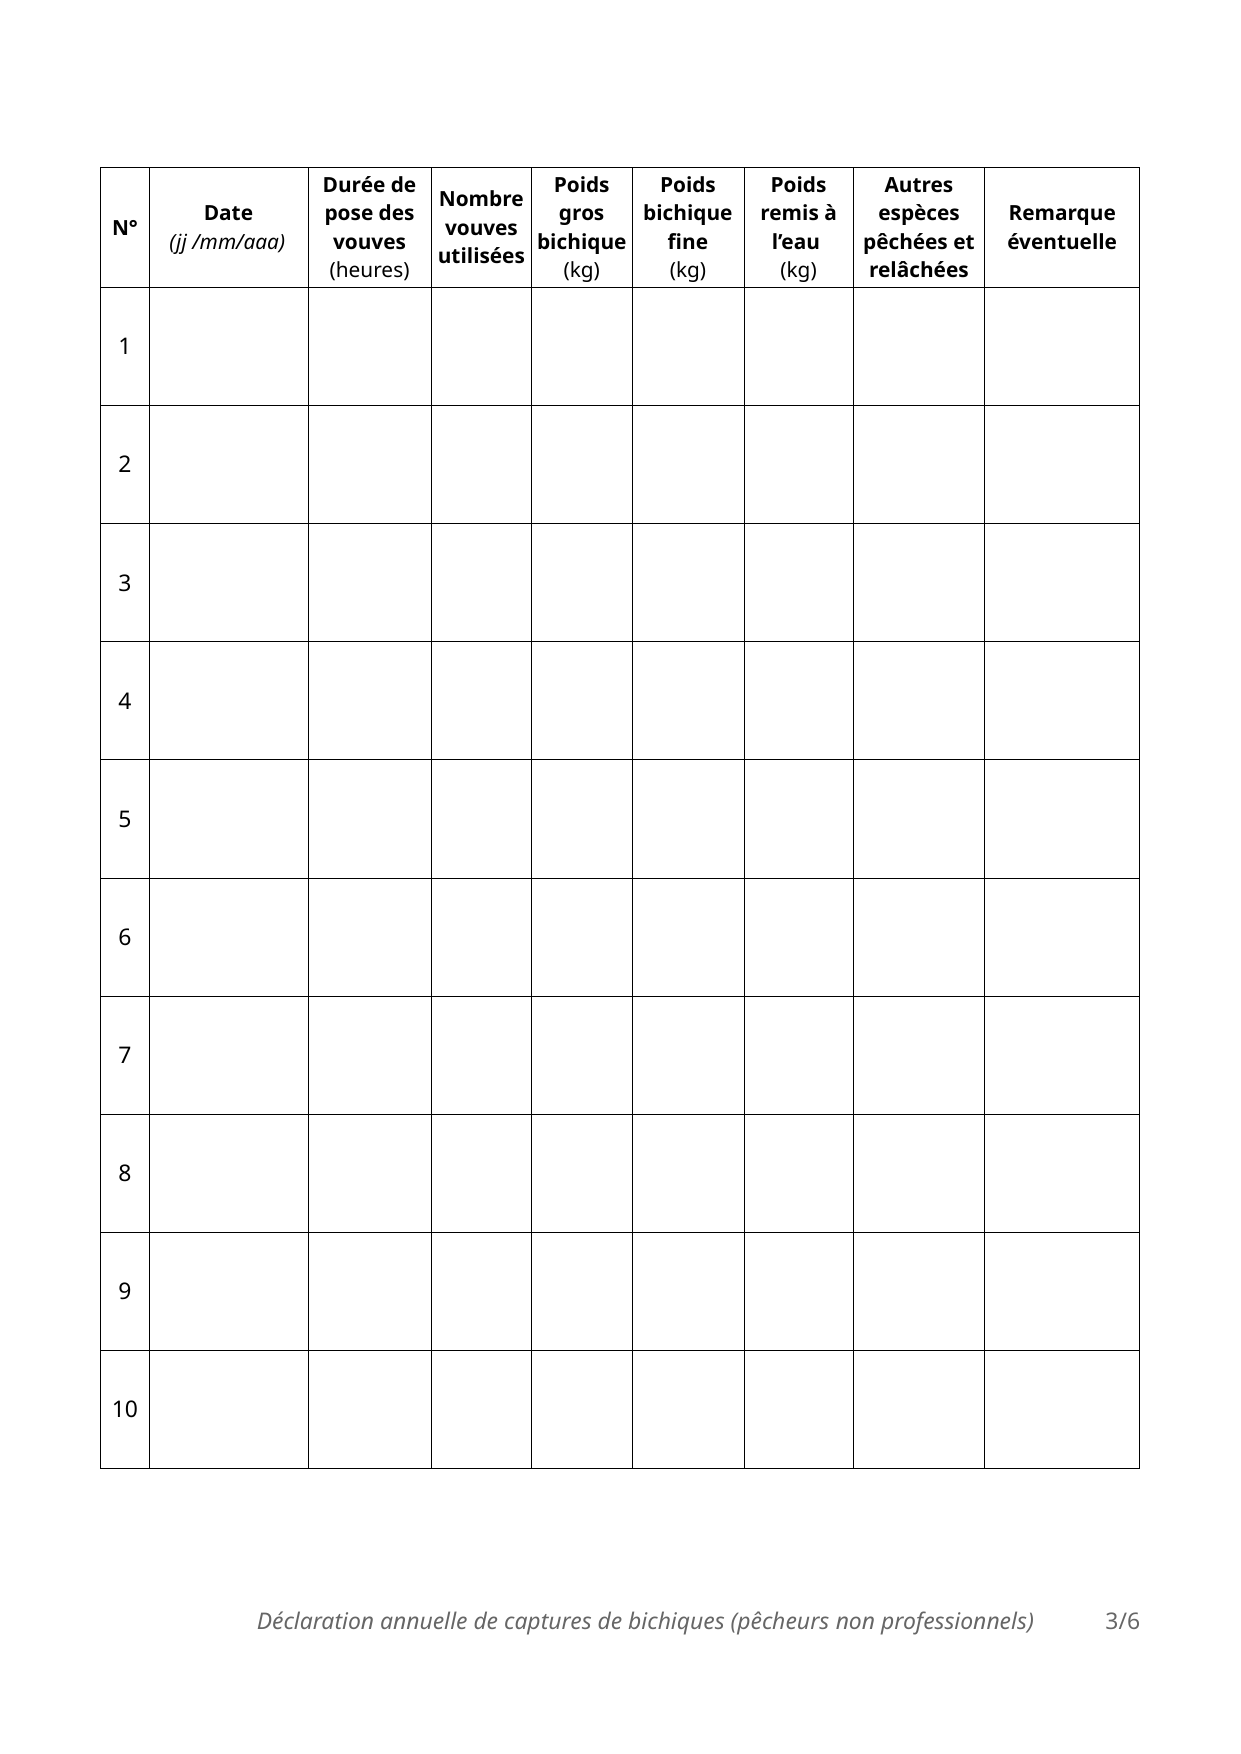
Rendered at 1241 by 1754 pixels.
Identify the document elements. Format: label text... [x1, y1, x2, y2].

table_cell [854, 997, 984, 1114]
table_cell [985, 288, 1139, 405]
table_cell 8 [101, 1115, 149, 1232]
table_cell 4 [101, 642, 149, 759]
table_cell [309, 760, 431, 877]
table_cell [854, 288, 984, 405]
table_cell [854, 406, 984, 523]
table_cell [633, 760, 744, 877]
table_cell [309, 642, 431, 759]
table_cell [309, 1233, 431, 1350]
table_cell [985, 1351, 1139, 1468]
table_cell [854, 524, 984, 641]
table_cell [309, 524, 431, 641]
table_cell [532, 1351, 632, 1468]
table_cell [150, 642, 308, 759]
table_cell [854, 1233, 984, 1350]
table_cell [532, 879, 632, 996]
table_cell [150, 997, 308, 1114]
table_cell [633, 406, 744, 523]
table_cell 10 [101, 1351, 149, 1468]
table_cell [854, 879, 984, 996]
table_cell [633, 1351, 744, 1468]
table_cell [432, 1351, 531, 1468]
table_cell [985, 997, 1139, 1114]
table_cell [745, 997, 853, 1114]
table_cell [985, 524, 1139, 641]
table_cell [633, 524, 744, 641]
table_cell [150, 288, 308, 405]
table_cell [532, 642, 632, 759]
table_cell [854, 642, 984, 759]
table_cell [985, 760, 1139, 877]
table_cell [309, 1351, 431, 1468]
table_cell [150, 879, 308, 996]
table_cell [854, 1351, 984, 1468]
table_cell [532, 524, 632, 641]
table_cell [309, 288, 431, 405]
table_cell [309, 879, 431, 996]
table_cell 7 [101, 997, 149, 1114]
table_cell 9 [101, 1233, 149, 1350]
table_cell [985, 1115, 1139, 1232]
table_header Poids bichique fine (kg) [633, 168, 744, 287]
table_cell [432, 642, 531, 759]
table_cell [854, 1115, 984, 1232]
table_cell 3 [101, 524, 149, 641]
table_cell [745, 642, 853, 759]
table_cell [532, 288, 632, 405]
table_cell [309, 997, 431, 1114]
table_cell [150, 1351, 308, 1468]
table_cell [432, 288, 531, 405]
table_header Remarque éventuelle [985, 168, 1139, 287]
table_header Autres espèces pêchées et relâchées [854, 168, 984, 287]
table_cell 6 [101, 879, 149, 996]
table_cell [532, 406, 632, 523]
table_cell [633, 879, 744, 996]
table_cell [432, 997, 531, 1114]
table_cell [745, 1115, 853, 1232]
table_cell [633, 997, 744, 1114]
table_cell [432, 524, 531, 641]
table_cell [432, 1115, 531, 1232]
table_header Poids remis à l’eau (kg) [745, 168, 853, 287]
table_header Nombre vouves utilisées [432, 168, 531, 287]
table_cell [150, 760, 308, 877]
table_cell [985, 406, 1139, 523]
table_cell [532, 1233, 632, 1350]
table_cell [985, 642, 1139, 759]
table_cell [532, 760, 632, 877]
table_cell [985, 1233, 1139, 1350]
table_cell [150, 1233, 308, 1350]
table_cell [745, 524, 853, 641]
table_cell [854, 760, 984, 877]
table_cell [309, 1115, 431, 1232]
table_cell [532, 1115, 632, 1232]
table_cell [633, 288, 744, 405]
table_header N° [101, 168, 149, 287]
table_cell 1 [101, 288, 149, 405]
table_cell [745, 288, 853, 405]
table_cell 2 [101, 406, 149, 523]
table_header Poids gros bichique (kg) [532, 168, 632, 287]
table_header Durée de pose des vouves (heures) [309, 168, 431, 287]
table_cell [745, 760, 853, 877]
table_cell [432, 406, 531, 523]
table_header Date (jj /mm/aaa) [150, 168, 308, 287]
table_cell [985, 879, 1139, 996]
table_cell [633, 1233, 744, 1350]
table_cell [150, 524, 308, 641]
table_cell [633, 642, 744, 759]
table_cell [745, 1233, 853, 1350]
table_cell [745, 879, 853, 996]
table_cell [432, 879, 531, 996]
table_cell [309, 406, 431, 523]
table_cell [745, 1351, 853, 1468]
table_cell [633, 1115, 744, 1232]
table_cell [532, 997, 632, 1114]
table_cell 5 [101, 760, 149, 877]
table_cell [150, 406, 308, 523]
table_cell [150, 1115, 308, 1232]
table_cell [745, 406, 853, 523]
table_cell [432, 760, 531, 877]
table_cell [432, 1233, 531, 1350]
